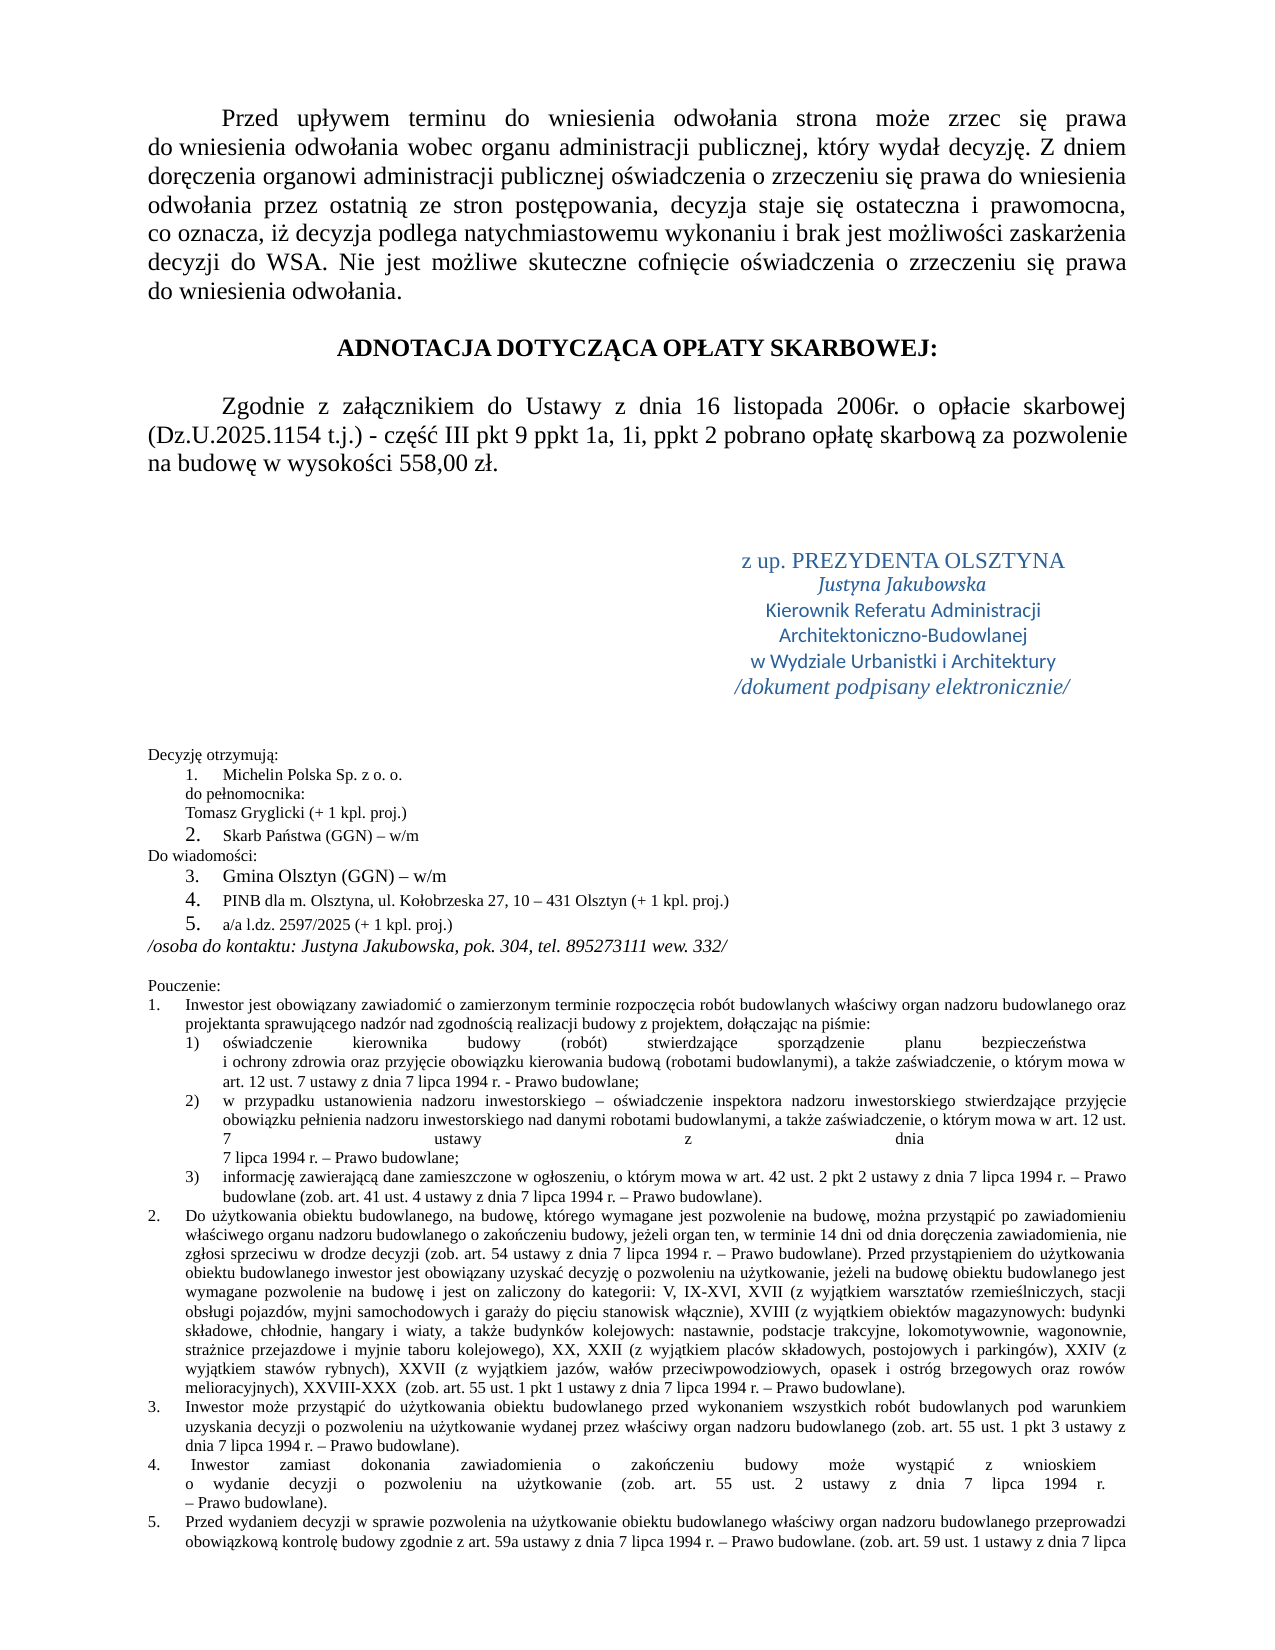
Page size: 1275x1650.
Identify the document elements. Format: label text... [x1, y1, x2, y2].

text 2. Do użytkowania obiektu budowlanego, na budowę, którego wymagane jest pozwolenie na budowę, można przystąpić po zawiadomieniu właściwego organu nadzoru budowlanego o zakończeniu budowy, jeżeli organ ten, w terminie 14 dni od dnia doręczenia zawiadomienia, nie zgłosi sprzeciwu w drodze decyzji (zob. art. 54 ustawy z dnia 7 lipca 1994 r. – Prawo budowlane). Przed przystąpieniem do użytkowania obiektu budowlanego inwestor jest obowiązany uzyskać decyzję o pozwoleniu na użytkowanie, jeżeli na budowę obiektu budowlanego jest wymagane pozwolenie na budowę i jest on zaliczony do kategorii: V, IX-XVI, XVII (z wyjątkiem warsztatów rzemieślniczych, stacji obsługi pojazdów, myjni samochodowych i garaży do pięciu stanowisk włącznie), XVIII (z wyjątkiem obiektów magazynowych: budynki składowe, chłodnie, hangary i wiaty, a także budynków kolejowych: nastawnie, podstacje trakcyjne, lokomotywownie, wagonownie, strażnice przejazdowe i myjnie taboru kolejowego), XX, XXII (z wyjątkiem placów składowych, postojowych i parkingów), XXIV (z wyjątkiem stawów rybnych), XXVII (z wyjątkiem jazów, wałów przeciwpowodziowych, opasek i ostróg brzegowych oraz rowów melioracyjnych), XXVIII-XXX (zob. art. 55 ust. 1 pkt 1 ustawy z dnia 7 lipca 1994 r. – Prawo budowlane). [148, 1206, 1127, 1397]
list Gmina Olsztyn (GGN) – w/m [185, 865, 1127, 887]
text Decyzję otrzymują: [148, 745, 1127, 764]
text 5. Przed wydaniem decyzji w sprawie pozwolenia na użytkowanie obiektu budowlanego właściwy organ nadzoru budowlanego przeprowadzi obowiązkową kontrolę budowy zgodnie z art. 59a ustawy z dnia 7 lipca 1994 r. – Prawo budowlane. (zob. art. 59 ust. 1 ustawy z dnia 7 lipca [148, 1512, 1127, 1551]
text Pouczenie: [148, 976, 1127, 995]
text Architektoniczno-Budowlanej [679, 622, 1127, 648]
text z up. PREZYDENTA OLSZTYNA [679, 547, 1127, 573]
text Do wiadomości: [148, 846, 1127, 865]
text Zgodnie z załącznikiem do Ustawy z dnia 16 listopada 2006r. o opłacie skarbowej (Dz.U.2025.1154 t.j.) - część III pkt 9 ppkt 1a, 1i, ppkt 2 pobrano opłatę skarbową za pozwolenie na budowę w wysokości 558,00 zł. [148, 391, 1127, 477]
list Michelin Polska Sp. z o. o. [185, 764, 1127, 783]
text Kierownik Referatu Administracji [679, 597, 1127, 622]
text do pełnomocnika: [185, 783, 1127, 803]
text Justyna Jakubowska [679, 573, 1127, 597]
text /osoba do kontaktu: Justyna Jakubowska, pok. 304, tel. 895273111 wew. 332/ [148, 935, 1127, 956]
text 1. Inwestor jest obowiązany zawiadomić o zamierzonym terminie rozpoczęcia robót budowlanych właściwy organ nadzoru budowlanego oraz projektanta sprawującego nadzór nad zgodnością realizacji budowy z projektem, dołączając na piśmie: [148, 995, 1127, 1033]
text 2) w przypadku ustanowienia nadzoru inwestorskiego – oświadczenie inspektora nadzoru inwestorskiego stwierdzające przyjęcie obowiązku pełnienia nadzoru inwestorskiego nad danymi robotami budowlanymi, a także zaświadczenie, o którym mowa w art. 12 ust. 7 ustawy z dnia 7 lipca 1994 r. – Prawo budowlane; [185, 1091, 1127, 1167]
text Przed upływem terminu do wniesienia odwołania strona może zrzec się prawa do wniesienia odwołania wobec organu administracji publicznej, który wydał decyzję. Z dniem doręczenia organowi administracji publicznej oświadczenia o zrzeczeniu się prawa do wniesienia odwołania przez ostatnią ze stron postępowania, decyzja staje się ostateczna i prawomocna, co oznacza, iż decyzja podlega natychmiastowemu wykonaniu i brak jest możliwości zaskarżenia decyzji do WSA. Nie jest możliwe skuteczne cofnięcie oświadczenia o zrzeczeniu się prawa do wniesienia odwołania. [148, 103, 1127, 305]
text 3. Inwestor może przystąpić do użytkowania obiektu budowlanego przed wykonaniem wszystkich robót budowlanych pod warunkiem uzyskania decyzji o pozwoleniu na użytkowanie wydanej przez właściwy organ nadzoru budowlanego (zob. art. 55 ust. 1 pkt 3 ustawy z dnia 7 lipca 1994 r. – Prawo budowlane). [148, 1397, 1127, 1455]
text Tomasz Gryglicki (+ 1 kpl. proj.) [148, 803, 1127, 822]
list a/a l.dz. 2597/2025 (+ 1 kpl. proj.) [185, 911, 1127, 935]
list Skarb Państwa (GGN) – w/m [185, 822, 1127, 846]
text 1) oświadczenie kierownika budowy (robót) stwierdzające sporządzenie planu bezpieczeństwa i ochrony zdrowia oraz przyjęcie obowiązku kierowania budową (robotami budowlanymi), a także zaświadczenie, o którym mowa w art. 12 ust. 7 ustawy z dnia 7 lipca 1994 r. - Prawo budowlane; [185, 1033, 1127, 1091]
list PINB dla m. Olsztyna, ul. Kołobrzeska 27, 10 – 431 Olsztyn (+ 1 kpl. proj.) [185, 887, 1127, 911]
text w Wydziale Urbanistki i Architektury [679, 648, 1127, 673]
text 3) informację zawierającą dane zamieszczone w ogłoszeniu, o którym mowa w art. 42 ust. 2 pkt 2 ustawy z dnia 7 lipca 1994 r. – Prawo budowlane (zob. art. 41 ust. 4 ustawy z dnia 7 lipca 1994 r. – Prawo budowlane). [185, 1167, 1127, 1206]
text 4. Inwestor zamiast dokonania zawiadomienia o zakończeniu budowy może wystąpić z wnioskiem o wydanie decyzji o pozwoleniu na użytkowanie (zob. art. 55 ust. 2 ustawy z dnia 7 lipca 1994 r. – Prawo budowlane). [148, 1455, 1127, 1512]
text /dokument podpisany elektronicznie/ [679, 673, 1127, 699]
text ADNOTACJA DOTYCZĄCA OPŁATY SKARBOWEJ: [148, 333, 1127, 362]
